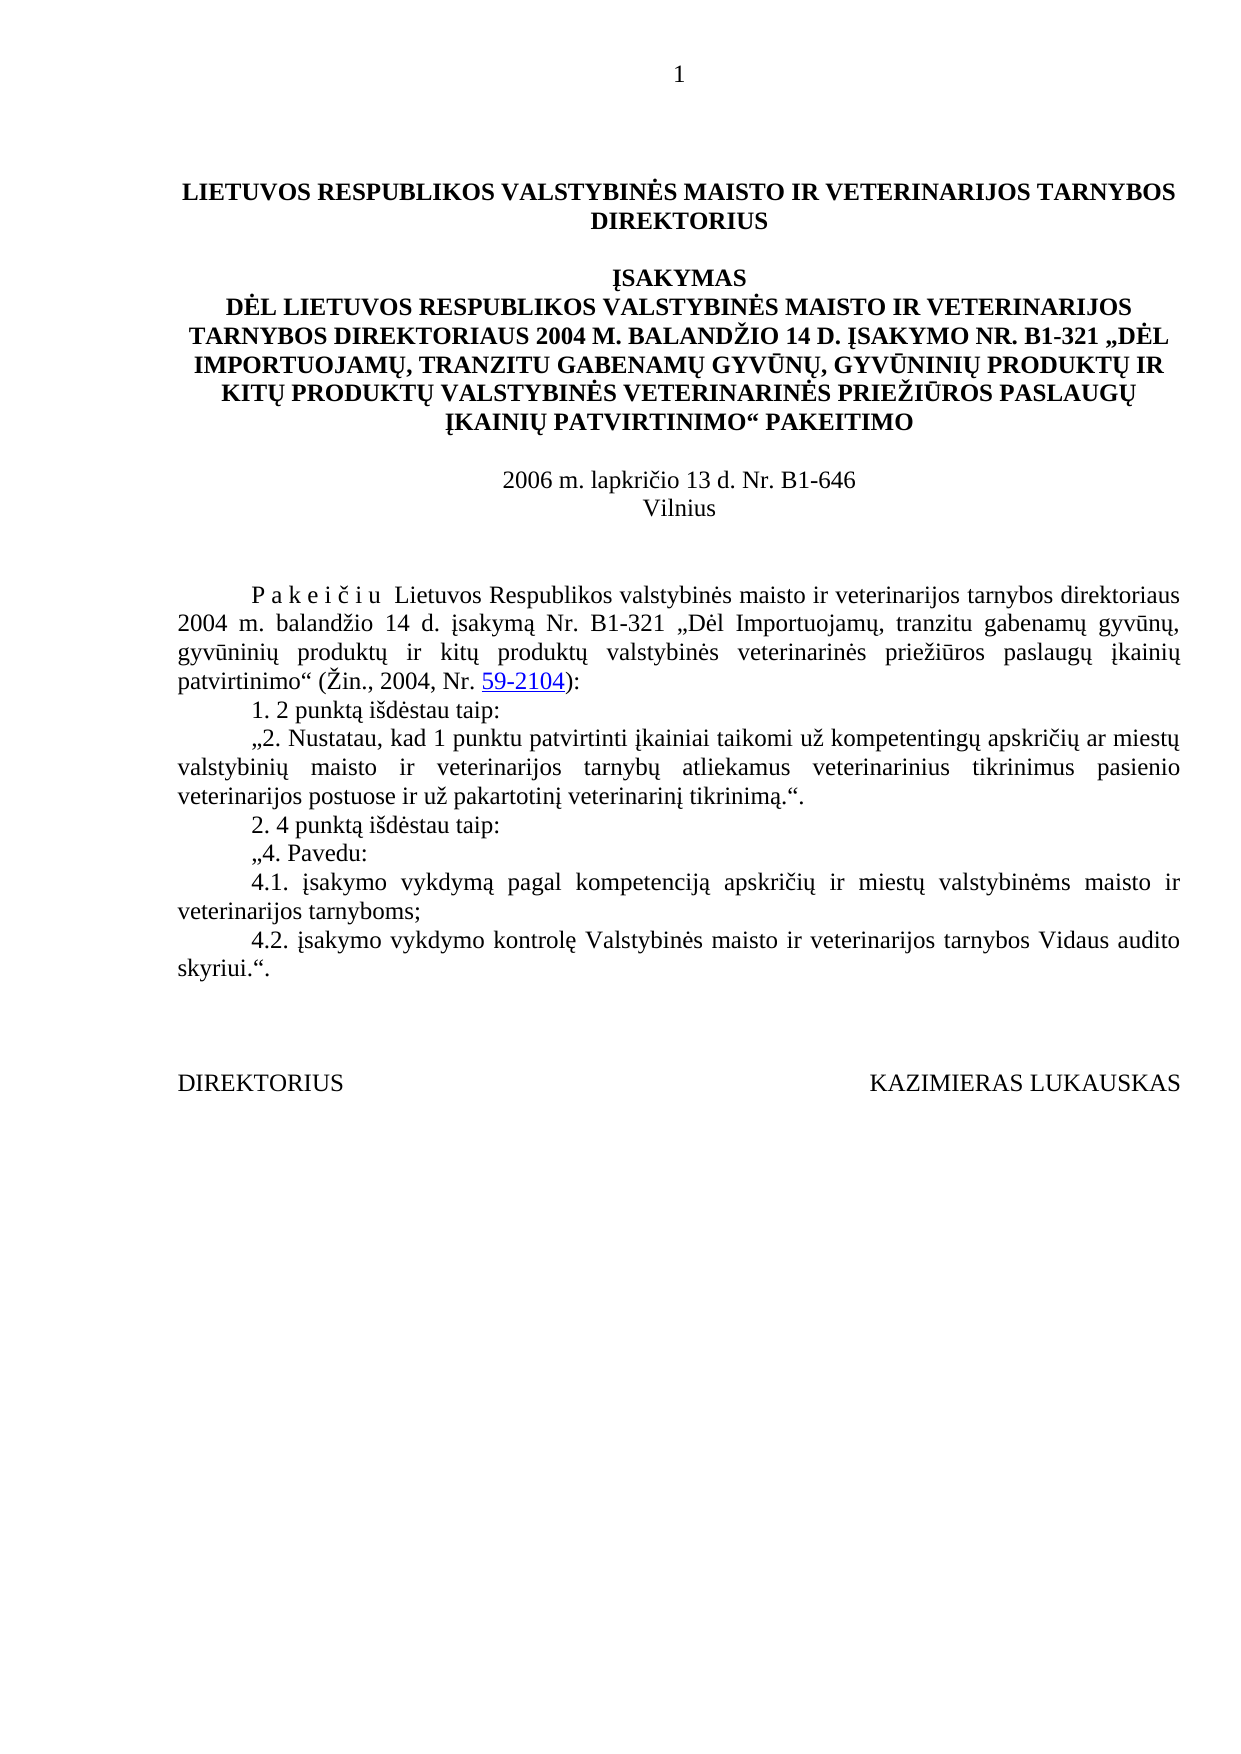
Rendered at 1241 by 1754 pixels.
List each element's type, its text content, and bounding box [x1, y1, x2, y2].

text „4. Pavedu: [177, 838, 1181, 867]
text 1. 2 punktą išdėstau taip: [177, 695, 1181, 723]
text ĮSAKYMAS [177, 263, 1181, 292]
text LIETUVOS RESPUBLIKOS VALSTYBINĖS MAISTO IR VETERINARIJOS TARNYBOS DIREKTORIUS [177, 177, 1181, 235]
text Pakeičiu Lietuvos Respublikos valstybinės maisto ir veterinarijos tarnybos direktoriaus 2004 m. balandžio 14 d. įsakymą Nr. B1-321 „Dėl Importuojamų, tranzitu gabenamų gyvūnų, gyvūninių produktų ir kitų produktų valstybinės veterinarinės priežiūros paslaugų įkainių patvirtinimo“ (Žin., 2004, Nr. 59-2104): [177, 580, 1181, 695]
text DĖL LIETUVOS RESPUBLIKOS VALSTYBINĖS MAISTO IR VETERINARIJOS TARNYBOS DIREKTORIAUS 2004 M. BALANDŽIO 14 D. ĮSAKYMO NR. B1-321 „DĖL IMPORTUOJAMŲ, TRANZITU GABENAMŲ GYVŪNŲ, GYVŪNINIŲ PRODUKTŲ IR KITŲ PRODUKTŲ VALSTYBINĖS VETERINARINĖS PRIEŽIŪROS PASLAUGŲ ĮKAINIŲ PATVIRTINIMO“ PAKEITIMO [177, 292, 1181, 436]
text 2006 m. lapkričio 13 d. Nr. B1-646 [177, 465, 1181, 493]
text 4.2. įsakymo vykdymo kontrolę Valstybinės maisto ir veterinarijos tarnybos Vidaus audito skyriui.“. [177, 925, 1181, 982]
text 4.1. įsakymo vykdymą pagal kompetenciją apskričių ir miestų valstybinėms maisto ir veterinarijos tarnyboms; [177, 867, 1181, 925]
text Vilnius [177, 493, 1181, 522]
text „2. Nustatau, kad 1 punktu patvirtinti įkainiai taikomi už kompetentingų apskričių ar miestų valstybinių maisto ir veterinarijos tarnybų atliekamus veterinarinius tikrinimus pasienio veterinarijos postuose ir už pakartotinį veterinarinį tikrinimą.“. [177, 723, 1181, 810]
text 2. 4 punktą išdėstau taip: [177, 810, 1181, 838]
text DIREKTORIUS KAZIMIERAS LUKAUSKAS [177, 1068, 1181, 1097]
